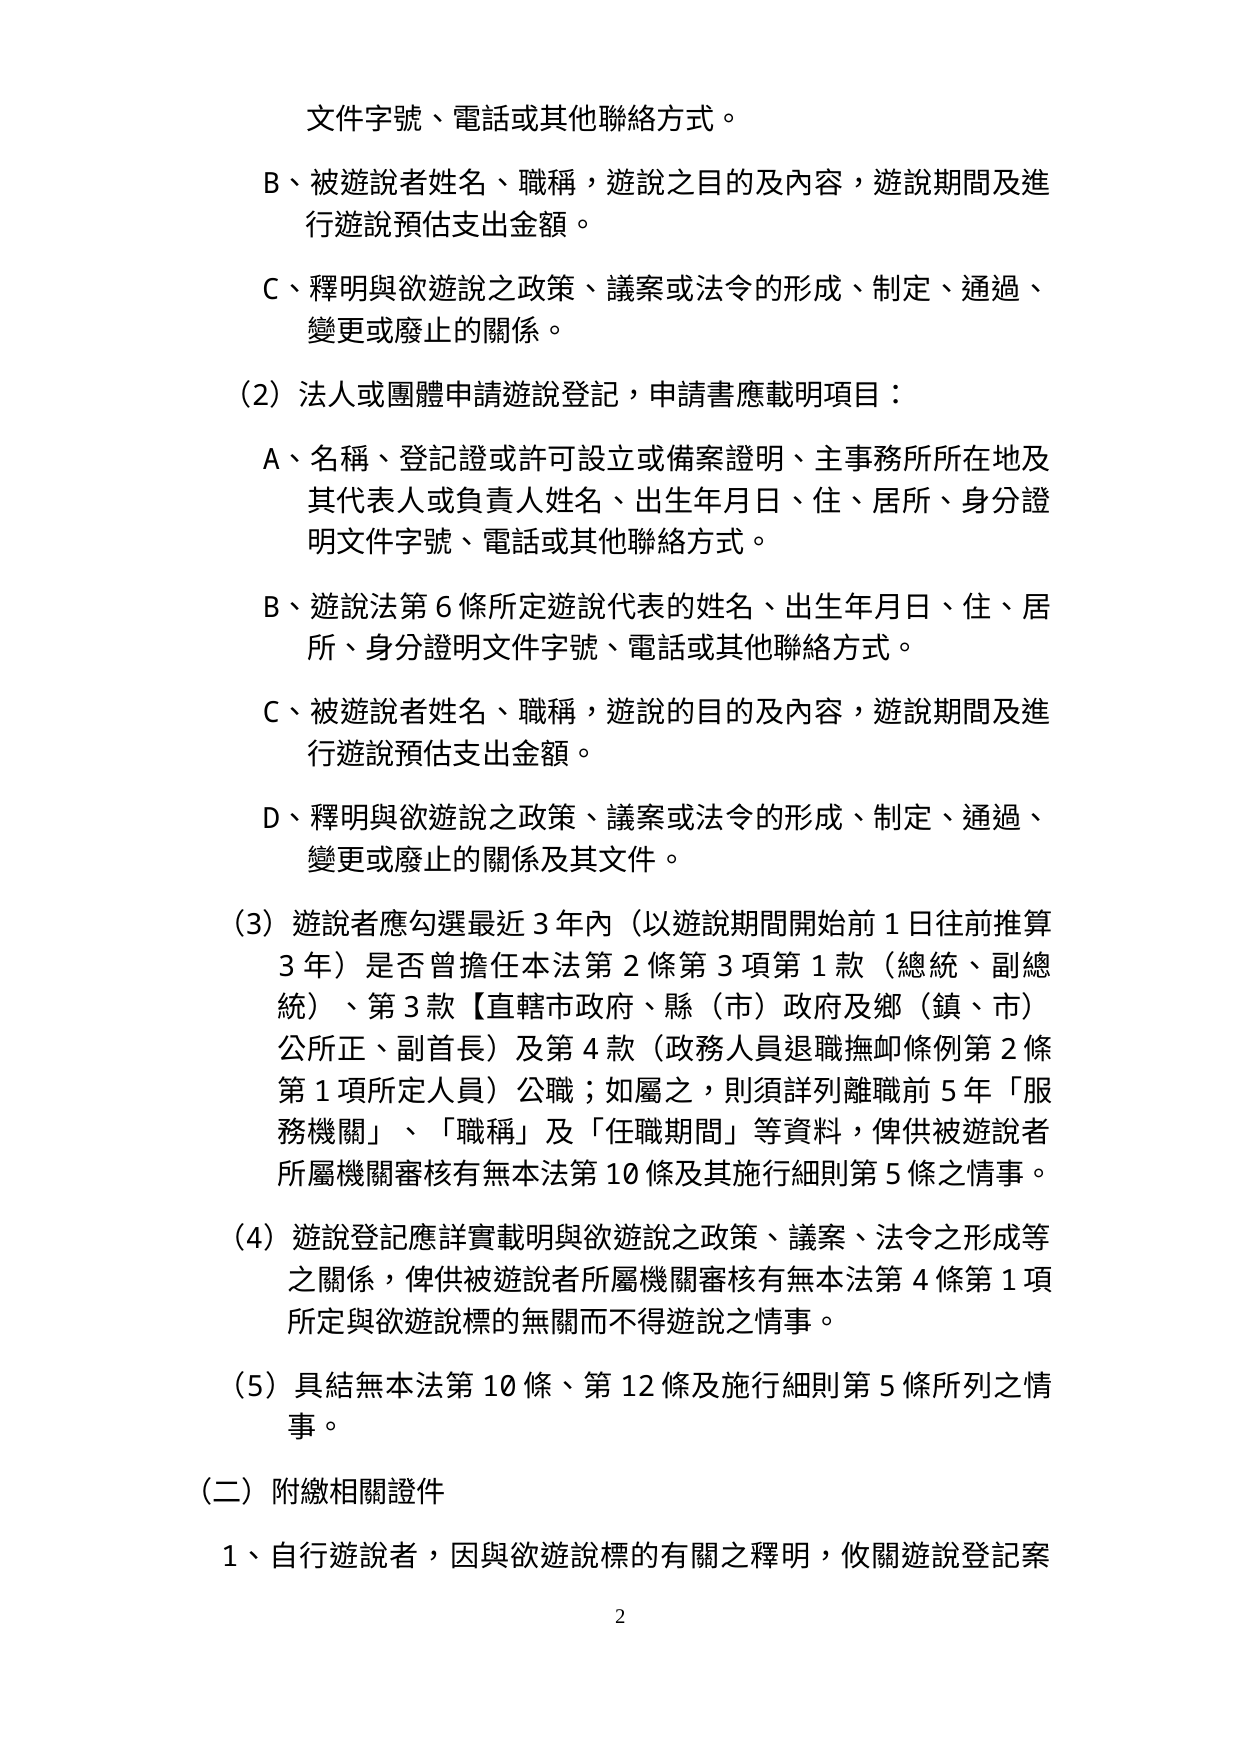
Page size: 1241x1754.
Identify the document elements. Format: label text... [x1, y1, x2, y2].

text C、被遊說者姓名、職稱，遊說的目的及內容，遊說期間及進行遊說預估支出金額。 [262, 689, 1053, 773]
text 1、自行遊說者，因與欲遊說標的有關之釋明，攸關遊說登記案 [221, 1533, 1053, 1574]
text （3）遊說者應勾選最近3年內（以遊說期間開始前1日往前推算3年）是否曾擔任本法第2條第3項第1款（總統、副總統）、第3款【直轄市政府、縣（市）政府及鄉（鎮、市）公所正、副首長）及第4款（政務人員退職撫卹條例第2條第1項所定人員）公職；如屬之，則須詳列離職前5年「服務機關」、「職稱」及「任職期間」等資料，俾供被遊說者所屬機關審核有無本法第10條及其施行細則第5條之情事。 [216, 901, 1053, 1193]
text A、名稱、登記證或許可設立或備案證明、主事務所所在地及其代表人或負責人姓名、出生年月日、住、居所、身分證明文件字號、電話或其他聯絡方式。 [262, 436, 1053, 561]
text （4）遊說登記應詳實載明與欲遊說之政策、議案、法令之形成等之關係，俾供被遊說者所屬機關審核有無本法第4條第1項所定與欲遊說標的無關而不得遊說之情事。 [216, 1215, 1053, 1340]
text D、釋明與欲遊說之政策、議案或法令的形成、制定、通過、變更或廢止的關係及其文件。 [262, 795, 1053, 879]
text （2）法人或團體申請遊說登記，申請書應載明項目： [216, 372, 1059, 414]
text 文件字號、電話或其他聯絡方式。 [262, 96, 1053, 138]
text B、遊說法第6條所定遊說代表的姓名、出生年月日、住、居所、身分證明文件字號、電話或其他聯絡方式。 [262, 584, 1053, 667]
text （5）具結無本法第10條、第12條及施行細則第5條所列之情事。 [216, 1363, 1053, 1446]
text B、被遊說者姓名、職稱，遊說之目的及內容，遊說期間及進行遊說預估支出金額。 [262, 160, 1053, 244]
text （二）附繳相關證件 [183, 1469, 1053, 1510]
text C、釋明與欲遊說之政策、議案或法令的形成、制定、通過、變更或廢止的關係。 [262, 266, 1053, 349]
